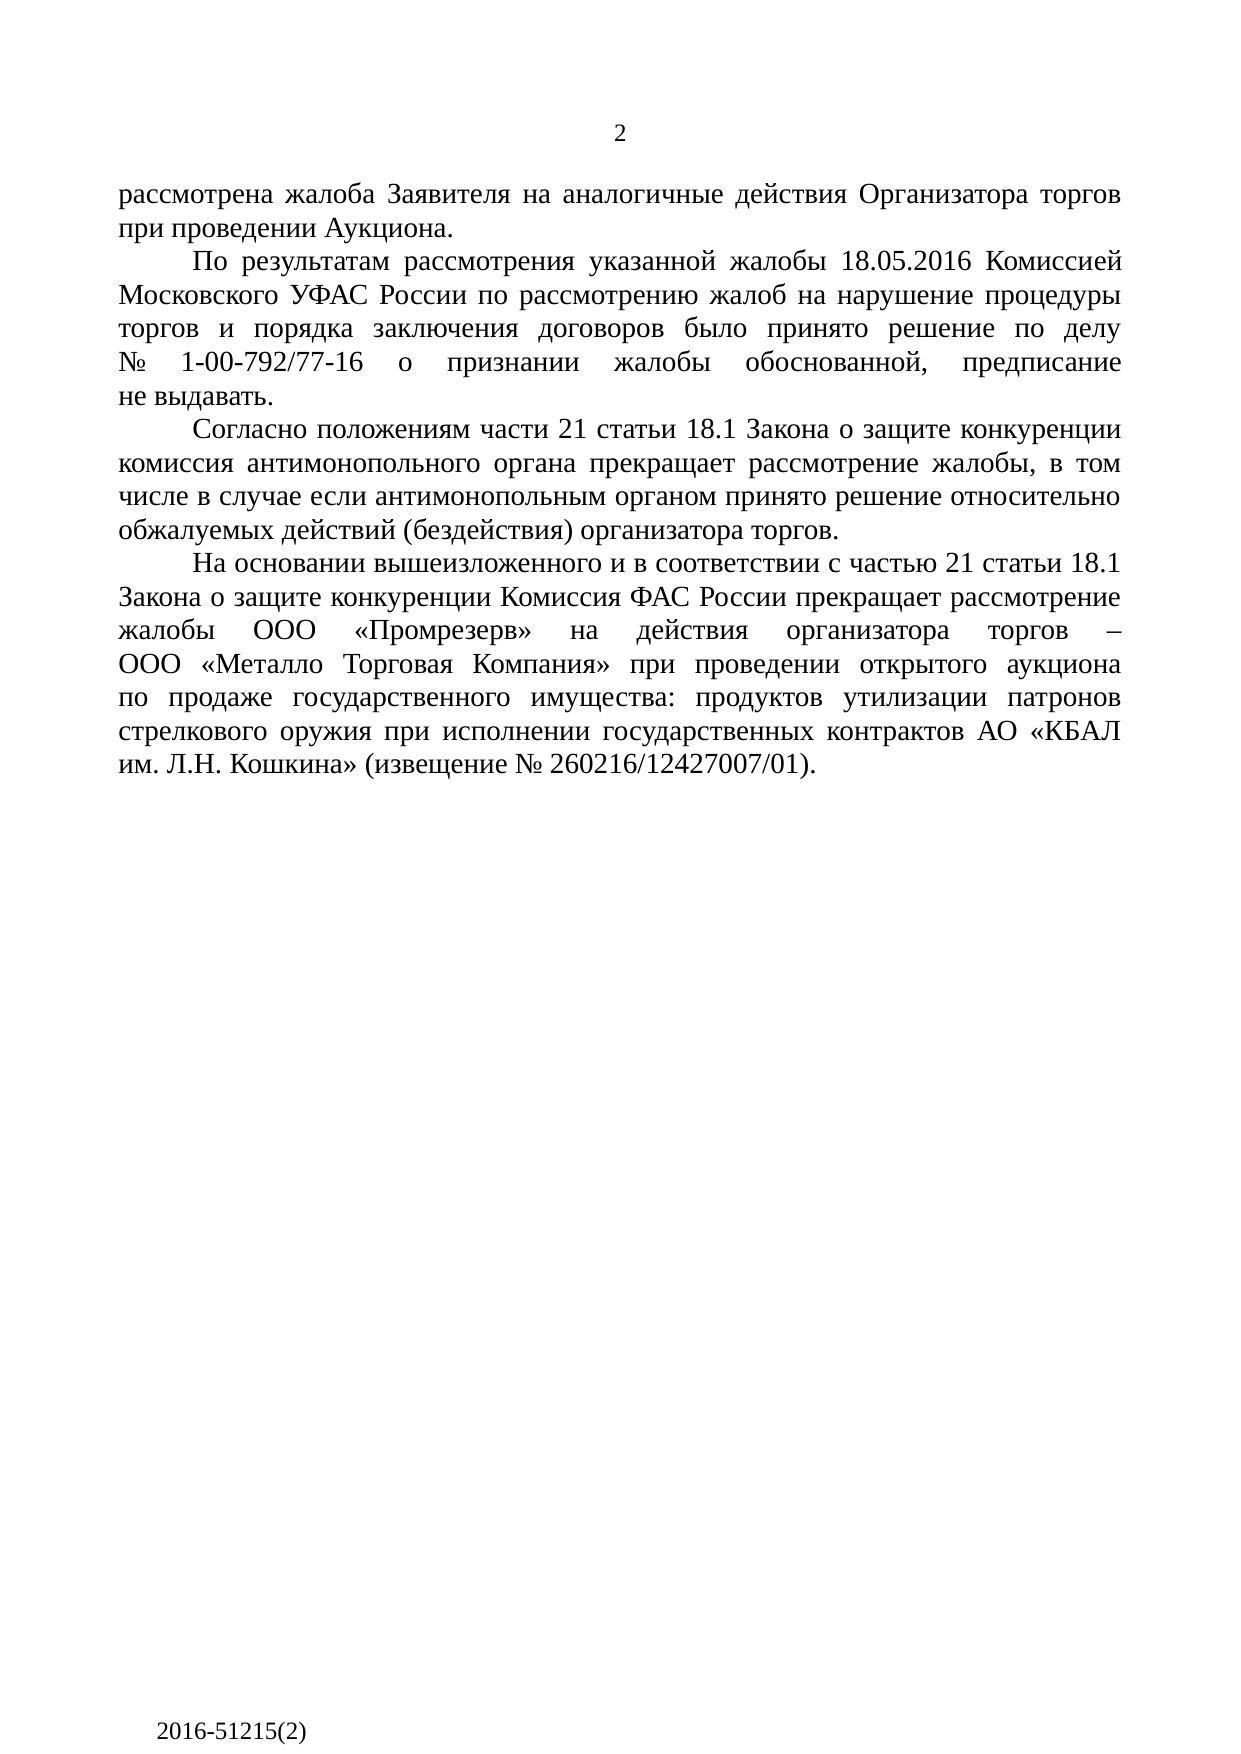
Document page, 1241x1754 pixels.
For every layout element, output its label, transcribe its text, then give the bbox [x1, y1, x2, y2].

text На основании вышеизложенного и в соответствии с частью 21 статьи 18.1 Закона о защите конкуренции Комиссия ФАС России прекращает рассмотрение жалобы ООО «Промрезерв» на действия организатора торгов – ООО «Металло Торговая Компания» при проведении открытого аукциона по продаже государственного имущества: продуктов утилизации патронов стрелкового оружия при исполнении государственных контрактов АО «КБАЛ им. Л.Н. Кошкина» (извещение № 260216/12427007/01). [118, 545, 1122, 780]
text По результатам рассмотрения указанной жалобы 18.05.2016 Комиссией Московского УФАС России по рассмотрению жалоб на нарушение процедуры торгов и порядка заключения договоров было принято решение по делу № 1-00-792/77-16 о признании жалобы обоснованной, предписание не выдавать. [118, 243, 1122, 411]
text Согласно положениям части 21 статьи 18.1 Закона о защите конкуренции комиссия антимонопольного органа прекращает рассмотрение жалобы, в том числе в случае если антимонопольным органом принято решение относительно обжалуемых действий (бездействия) организатора торгов. [118, 411, 1122, 545]
text рассмотрена жалоба Заявителя на аналогичные действия Организатора торгов при проведении Аукциона. [118, 176, 1122, 243]
